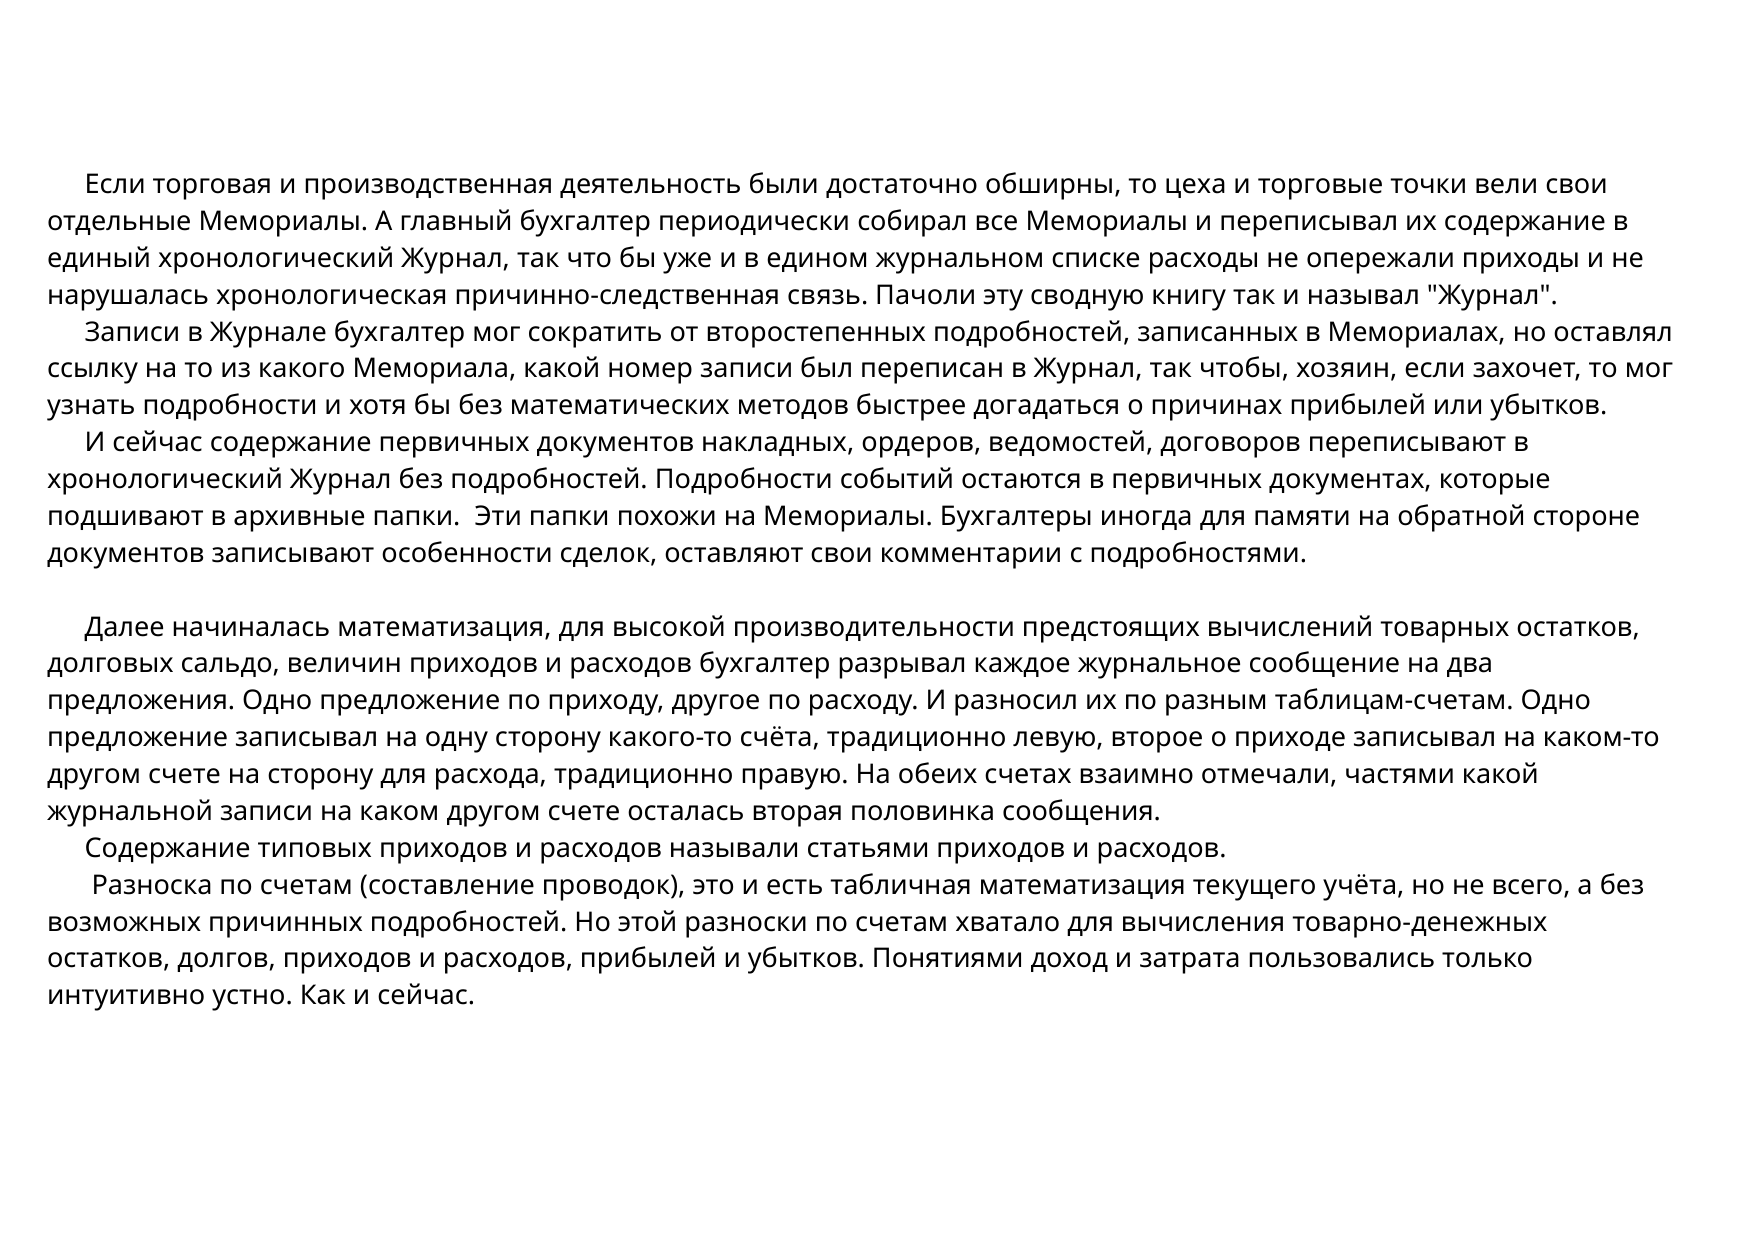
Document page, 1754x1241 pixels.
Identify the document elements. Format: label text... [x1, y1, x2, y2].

text И сейчас содержание первичных документов накладных, ордеров, ведомостей, договоров переписывают в хронологический Журнал без подробностей. Подробности событий остаются в первичных документах, которые подшивают в архивные папки. Эти папки похожи на Мемориалы. Бухгалтеры иногда для памяти на обратной стороне документов записывают особенности сделок, оставляют свои комментарии с подробностями. [47, 423, 1676, 570]
text Разноска по счетам (составление проводок), это и есть табличная математизация текущего учёта, но не всего, а без возможных причинных подробностей. Но этой разноски по счетам хватало для вычисления товарно-денежных остатков, долгов, приходов и расходов, прибылей и убытков. Понятиями доход и затрата пользовались только интуитивно устно. Как и сейчас. [47, 865, 1676, 1013]
text Далее начиналась математизация, для высокой производительности предстоящих вычислений товарных остатков, долговых сальдо, величин приходов и расходов бухгалтер разрывал каждое журнальное сообщение на два предложения. Одно предложение по приходу, другое по расходу. И разносил их по разным таблицам-счетам. Одно предложение записывал на одну сторону какого-то счёта, традиционно левую, второе о приходе записывал на каком-то другом счете на сторону для расхода, традиционно правую. На обеих счетах взаимно отмечали, частями какой журнальной записи на каком другом счете осталась вторая половинка сообщения. [47, 607, 1676, 828]
text Записи в Журнале бухгалтер мог сократить от второстепенных подробностей, записанных в Мемориалах, но оставлял ссылку на то из какого Мемориала, какой номер записи был переписан в Журнал, так чтобы, хозяин, если захочет, то мог узнать подробности и хотя бы без математических методов быстрее догадаться о причинах прибылей или убытков. [47, 312, 1676, 423]
text Содержание типовых приходов и расходов называли статьями приходов и расходов. [47, 828, 1676, 865]
text Если торговая и производственная деятельность были достаточно обширны, то цеха и торговые точки вели свои отдельные Мемориалы. А главный бухгалтер периодически собирал все Мемориалы и переписывал их содержание в единый хронологический Журнал, так что бы уже и в едином журнальном списке расходы не опережали приходы и не нарушалась хронологическая причинно-следственная связь. Пачоли эту сводную книгу так и называл "Журнал". [47, 164, 1676, 312]
